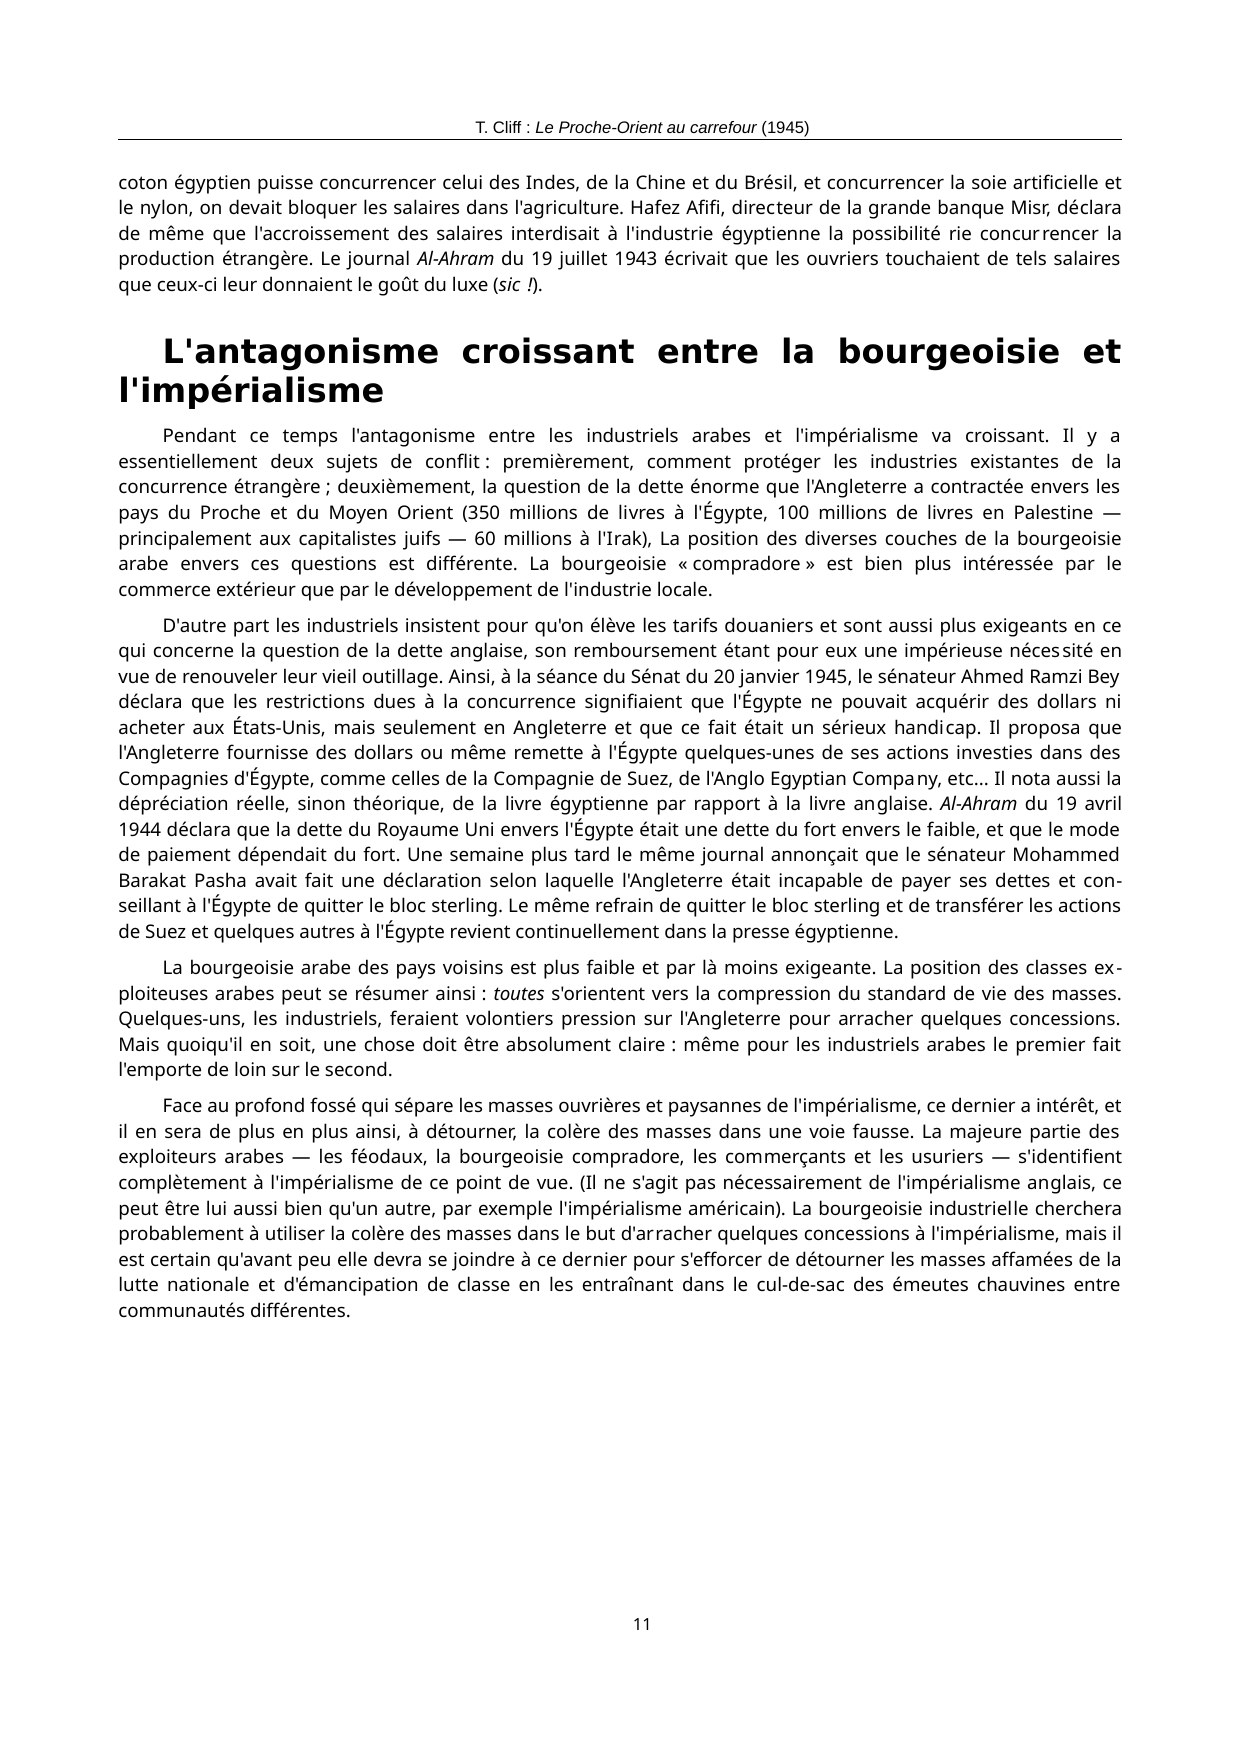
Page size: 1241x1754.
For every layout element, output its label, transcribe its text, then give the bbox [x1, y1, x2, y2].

text Pendant ce temps l'antagonisme entre les industriels arabes et l'impérialisme va croissant. Il y a essentiellement deux sujets de conflit : pre­mièrement, comment protéger les industries existantes de la concurrence étrangère ; deuxièmement, la question de la dette énorme que l'Angleterre a contractée envers les pays du Proche et du Moyen Orient (350 millions de li­vres à l'Égypte, 100 millions de livres en Palestine — principalement aux capitalistes juifs — 60 millions à l'I­rak), La position des diverses cou­ches de la bourgeoisie arabe envers ces questions est différente. La bour­geoisie « compradore » est bien plus intéressée par le commerce extérieur que par le développement de l'in­dustrie locale. [118, 423, 1122, 601]
text La bourgeoisie arabe des pays voi­sins est plus faible et par là moins exigeante. La position des classes ex­ploiteuses arabes peut se résumer ainsi : toutes s'orientent vers la compres­sion du standard de vie des masses. Quelques-uns, les industriels, feraient volontiers pression sur l'Angleterre pour arracher quelques concessions. Mais quoiqu'il en soit, une chose doit être absolument claire : même pour les industriels arabes le premier fait l'emporte de loin sur le second. [118, 954, 1122, 1082]
text D'autre part les industriels insis­tent pour qu'on élève les tarifs doua­niers et sont aussi plus exigeants en ce qui concerne la question de la dette anglaise, son remboursement étant pour eux une impérieuse néces­sité en vue de renouveler leur vieil outillage. Ainsi, à la séance du Sénat du 20 janvier 1945, le sénateur Ahmed Ramzi Bey déclara que les restric­tions dues à la concurrence signi­fiaient que l'Égypte ne pouvait acquérir des dollars ni acheter aux États-Unis, mais seulement en Angleterre et que ce fait était un sérieux handi­cap. Il proposa que l'Angleterre four­nisse des dollars ou même remette à l'Égypte quelques-unes de ses actions investies dans des Compagnies d'Égypte, comme celles de la Compagnie de Suez, de l'Anglo Egyptian Compa­ny, etc... Il nota aussi la dépréciation réelle, sinon théorique, de la livre égyptienne par rapport à la livre an­glaise. Al-Ahram du 19 avril 1944 dé­clara que la dette du Royaume Uni envers l'Égypte était une dette du fort envers le faible, et que le mode de paiement dépendait du fort. Une semaine plus tard le même journal annonçait que le sénateur Mohammed Barakat Pasha avait fait une déclara­tion selon laquelle l'Angleterre était incapable de payer ses dettes et con­seillant à l'Égypte de quitter le bloc sterling. Le même refrain de quitter le bloc sterling et de transférer les actions de Suez et quelques autres à l'Égypte revient continuellement dans la presse égyptienne. [118, 612, 1122, 944]
text Face au profond fossé qui sépare les masses ouvrières et paysannes de l'impérialisme, ce dernier a intérêt, et il en sera de plus en plus ainsi, à détourner, la colère des masses dans une voie fausse. La majeure partie des exploiteurs arabes — les féodaux, la bourgeoisie compradore, les com­merçants et les usuriers — s'identi­fient complètement à l'impérialisme de ce point de vue. (Il ne s'agit pas nécessairement de l'impérialisme an­glais, ce peut être lui aussi bien qu'un autre, par exemple l'impérialisme américain). La bourgeoisie industriel­le cherchera probablement à utiliser la colère des masses dans le but d'ar­racher quelques concessions à l'im­périalisme, mais il est certain qu'avant peu elle devra se joindre à ce der­nier pour s'efforcer de détourner les masses affamées de la lutte nationale et d'émancipation de classe en les entraînant dans le cul-de-sac des émeutes chauvines entre communau­tés différentes. [118, 1093, 1122, 1322]
subtitle L'antagonisme croissant entre la bourgeoisie et l'impérialisme [118, 332, 1122, 410]
text coton égyp­tien puisse concurrencer celui des In­des, de la Chine et du Brésil, et con­currencer la soie artificielle et le ny­lon, on devait bloquer les salaires dans l'agriculture. Hafez Afifi, direc­teur de la grande banque Misr, dé­clara de même que l'accroissement des salaires interdisait à l'industrie égyptienne la possibilité rie concur­rencer la production étrangère. Le journal Al-Ahram du 19 juillet 1943 écrivait que les ouvriers touchaient de tels salaires que ceux-ci leur don­naient le goût du luxe (sic !). [118, 169, 1122, 297]
